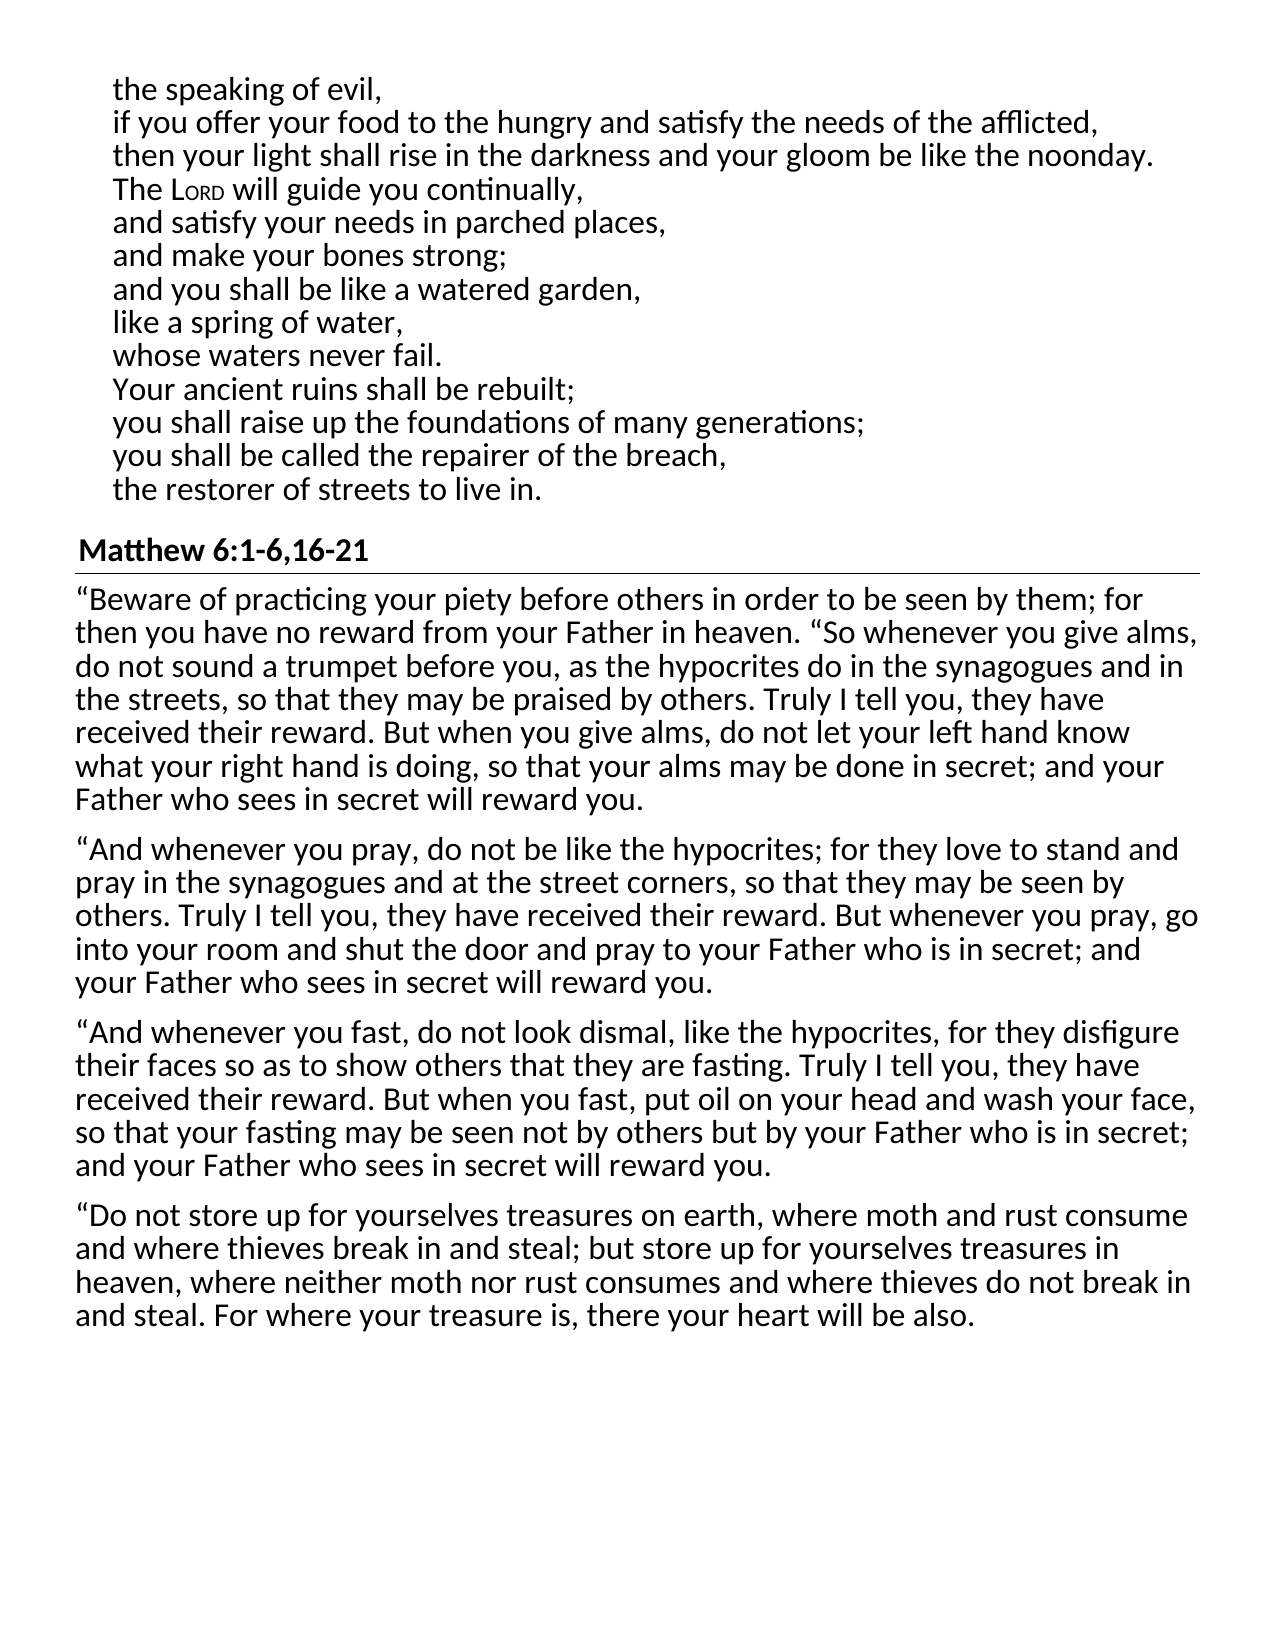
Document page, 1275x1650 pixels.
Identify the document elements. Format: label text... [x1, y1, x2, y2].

text “And whenever you fast, do not look dismal, like the hypocrites, for they disfigure their faces so as to show others that they are fasting. Truly I tell you, they have received their reward. But when you fast, put oil on your head and wash your face, so that your fasting may be seen not by others but by your Father who is in secret; and your Father who sees in secret will reward you. [75, 1018, 1200, 1185]
text “Beware of practicing your piety before others in order to be seen by them; for then you have no reward from your Father in heaven. “So whenever you give alms, do not sound a trumpet before you, as the hypocrites do in the synagogues and in the streets, so that they may be praised by others. Truly I tell you, they have received their reward. But when you give alms, do not let your left hand know what your right hand is doing, so that your alms may be done in secret; and your Father who sees in secret will reward you. [75, 585, 1200, 819]
text “Do not store up for yourselves treasures on earth, where moth and rust consume and where thieves break in and steal; but store up for yourselves treasures in heaven, where neither moth nor rust consumes and where thieves do not break in and steal. For where your treasure is, there your heart will be also. [75, 1201, 1200, 1335]
text “And whenever you pray, do not be like the hypocrites; for they love to stand and pray in the synagogues and at the street corners, so that they may be seen by others. Truly I tell you, they have received their reward. But whenever you pray, go into your room and shut the door and pray to your Father who is in secret; and your Father who sees in secret will reward you. [75, 835, 1200, 1002]
subtitle Matthew 6:1-6,16-21 [75, 533, 1200, 573]
text the speaking of evil, if you offer your food to the hungry and satisfy the needs of the afflicted, then your light shall rise in the darkness and your gloom be like the noonday. The Lord will guide you continually, and satisfy your needs in parched places, and make your bones strong; and you shall be like a watered garden, like a spring of water, whose waters never fail. Your ancient ruins shall be rebuilt; you shall raise up the foundations of many generations; you shall be called the repairer of the breach, the restorer of streets to live in. [75, 75, 1200, 508]
